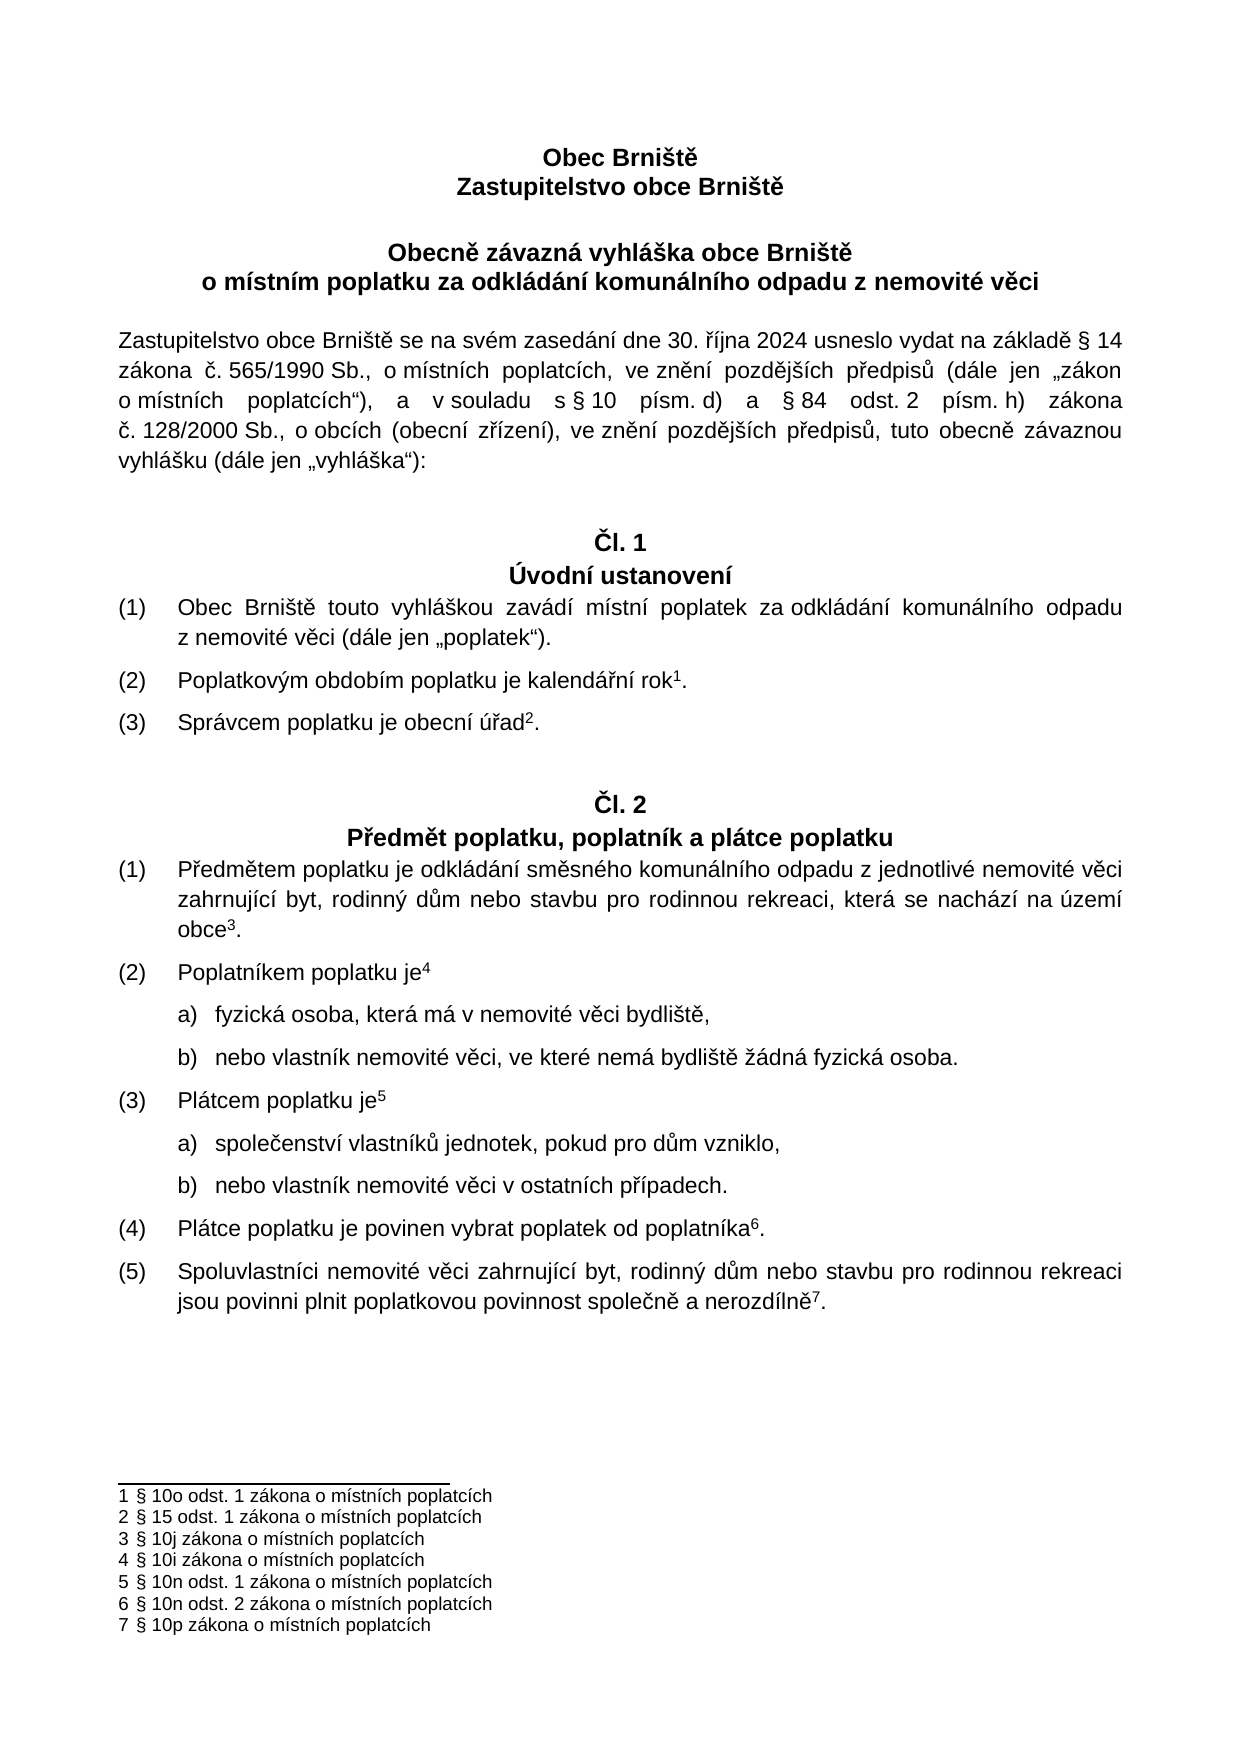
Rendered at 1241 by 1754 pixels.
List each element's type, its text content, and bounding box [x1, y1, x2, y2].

list nebo vlastník nemovité věci, ve které nemá bydliště žádná fyzická osoba. [177, 1044, 1122, 1071]
list Poplatníkem poplatku je [118, 959, 1122, 985]
list Plátce poplatku je povinen vybrat poplatek od poplatníka. [118, 1215, 1122, 1241]
list společenství vlastníků jednotek, pokud pro dům vzniklo, [177, 1129, 1122, 1156]
list Předmětem poplatku je odkládání směsného komunálního odpadu z jednotlivé nemovité věci zahrnující byt, rodinný dům nebo stavbu pro rodinnou rekreaci, která se nachází na území obce. [118, 856, 1122, 942]
list Poplatkovým obdobím poplatku je kalendářní rok. [118, 667, 1122, 693]
subtitle Obecně závazná vyhláška obce Brniště o místním poplatku za odkládání komunálního odpadu z nemovité věci [118, 238, 1122, 295]
list § 10n odst. 1 zákona o místních poplatcích [118, 1571, 1122, 1592]
list nebo vlastník nemovité věci v ostatních případech. [177, 1172, 1122, 1199]
list § 10j zákona o místních poplatcích [118, 1528, 1122, 1549]
text Zastupitelstvo obce Brniště se na svém zasedání dne 30. října 2024 usneslo vydat na základě § 14 zákona č. 565/1990 Sb., o místních poplatcích, ve znění pozdějších předpisů (dále jen „zákon o místních poplatcích“), a v souladu s § 10 písm. d) a § 84 odst. 2 písm. h) zákona č. 128/2000 Sb., o obcích (obecní zřízení), ve znění pozdějších předpisů, tuto obecně závaznou vyhlášku (dále jen „vyhláška“): [118, 327, 1122, 474]
list Obec Brniště touto vyhláškou zavádí místní poplatek za odkládání komunálního odpadu z nemovité věci (dále jen „poplatek“). [118, 594, 1122, 650]
list § 10n odst. 2 zákona o místních poplatcích [118, 1592, 1122, 1614]
list § 10p zákona o místních poplatcích [118, 1614, 1122, 1635]
text Obec Brniště Zastupitelstvo obce Brniště [118, 143, 1122, 201]
list § 10o odst. 1 zákona o místních poplatcích [118, 1484, 1122, 1506]
list Spoluvlastníci nemovité věci zahrnující byt, rodinný dům nebo stavbu pro rodinnou rekreaci jsou povinni plnit poplatkovou povinnost společně a nerozdílně. [118, 1258, 1122, 1314]
list Plátcem poplatku je [118, 1087, 1122, 1113]
subtitle Čl. 1 Úvodní ustanovení [118, 528, 1122, 589]
list Správcem poplatku je obecní úřad. [118, 709, 1122, 736]
list § 15 odst. 1 zákona o místních poplatcích [118, 1506, 1122, 1528]
list § 10i zákona o místních poplatcích [118, 1549, 1122, 1571]
list fyzická osoba, která má v nemovité věci bydliště, [177, 1001, 1122, 1028]
subtitle Čl. 2 Předmět poplatku, poplatník a plátce poplatku [118, 789, 1122, 851]
